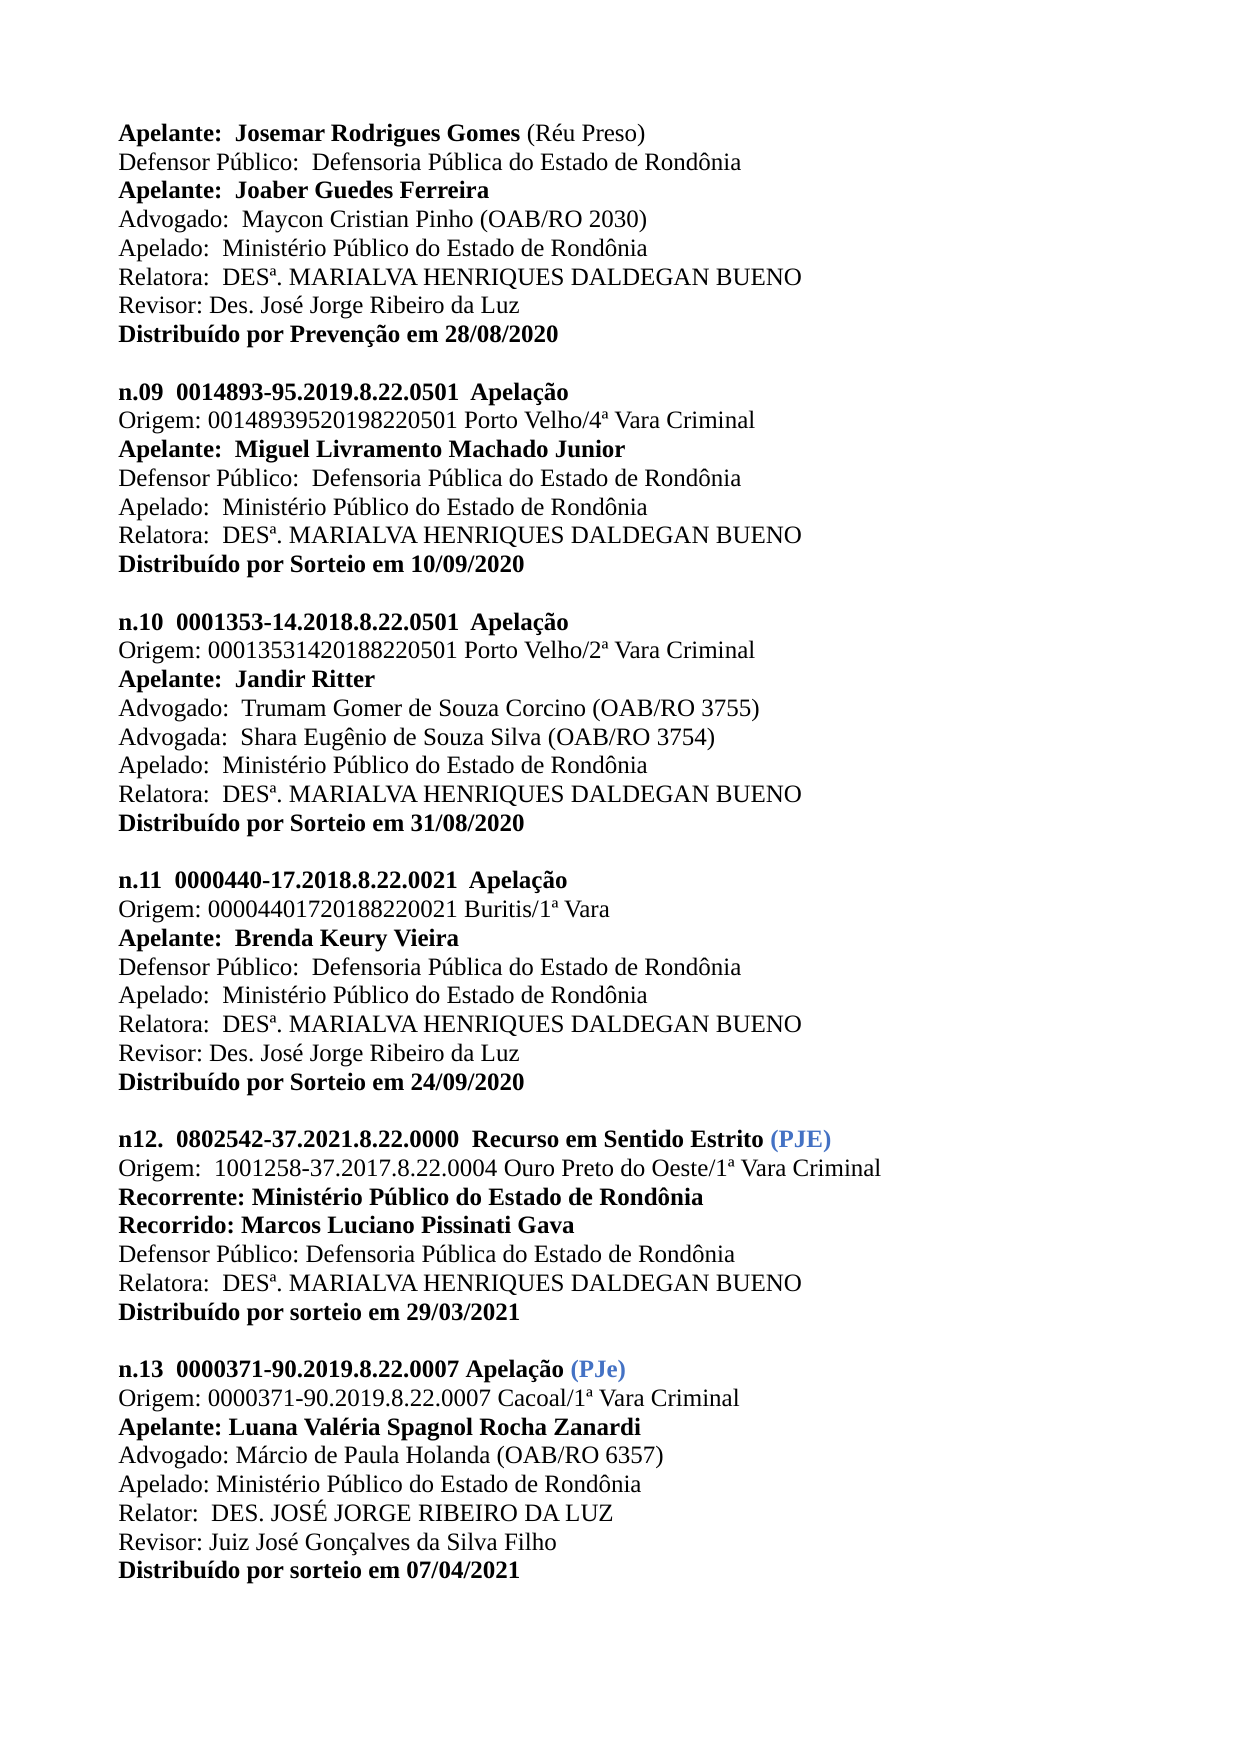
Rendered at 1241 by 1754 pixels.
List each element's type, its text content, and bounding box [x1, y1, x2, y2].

text Apelante: Josemar Rodrigues Gomes (Réu Preso) Defensor Público: Defensoria Pública do Estado de Rondônia Apelante: Joaber Guedes Ferreira Advogado: Maycon Cristian Pinho (OAB/RO 2030) Apelado: Ministério Público do Estado de Rondônia [118, 118, 1122, 262]
text n.13 0000371-90.2019.8.22.0007 Apelação (PJe) [118, 1354, 1122, 1383]
text Relatora: DESª. MARIALVA HENRIQUES DALDEGAN BUENO [118, 521, 1122, 549]
text Distribuído por sorteio em 07/04/2021 [118, 1556, 1122, 1584]
text n.09 0014893-95.2019.8.22.0501 Apelação Origem: 00148939520198220501 Porto Velho/4ª Vara Criminal [118, 377, 1122, 434]
text Relator: DES. JOSÉ JORGE RIBEIRO DA LUZ [118, 1498, 1122, 1527]
text Apelante: Brenda Keury Vieira Defensor Público: Defensoria Pública do Estado de Rondônia Apelado: Ministério Público do Estado de Rondônia [118, 923, 1122, 1009]
text Relatora: DESª. MARIALVA HENRIQUES DALDEGAN BUENO [118, 1268, 1122, 1297]
text Relatora: DESª. MARIALVA HENRIQUES DALDEGAN BUENO Revisor: Des. José Jorge Ribeiro da Luz [118, 1009, 1122, 1067]
text Distribuído por Sorteio em 24/09/2020 [118, 1067, 1122, 1124]
text Distribuído por Sorteio em 31/08/2020 [118, 808, 1122, 866]
text Recorrido: Marcos Luciano Pissinati Gava [118, 1211, 1122, 1239]
text Origem: 1001258-37.2017.8.22.0004 Ouro Preto do Oeste/1ª Vara Criminal [118, 1153, 1122, 1182]
text Revisor: Juiz José Gonçalves da Silva Filho [118, 1527, 1122, 1556]
text Apelante: Luana Valéria Spagnol Rocha Zanardi [118, 1412, 1122, 1441]
text Defensor Público: Defensoria Pública do Estado de Rondônia [118, 1239, 1122, 1268]
text n.11 0000440-17.2018.8.22.0021 Apelação Origem: 00004401720188220021 Buritis/1ª Vara [118, 866, 1122, 923]
text Apelado: Ministério Público do Estado de Rondônia [118, 1469, 1122, 1498]
text Relatora: DESª. MARIALVA HENRIQUES DALDEGAN BUENO [118, 779, 1122, 808]
text Distribuído por sorteio em 29/03/2021 [118, 1297, 1122, 1326]
text Distribuído por Sorteio em 10/09/2020 [118, 549, 1122, 607]
text Apelante: Jandir Ritter Advogado: Trumam Gomer de Souza Corcino (OAB/RO 3755) Advogada: Shara Eugênio de Souza Silva (OAB/RO 3754) Apelado: Ministério Público do Estado de Rondônia [118, 664, 1122, 779]
text Distribuído por Prevenção em 28/08/2020 [118, 319, 1122, 377]
text n12. 0802542-37.2021.8.22.0000 Recurso em Sentido Estrito (PJE) [118, 1124, 1122, 1153]
text Apelante: Miguel Livramento Machado Junior Defensor Público: Defensoria Pública do Estado de Rondônia Apelado: Ministério Público do Estado de Rondônia [118, 434, 1122, 521]
text Advogado: Márcio de Paula Holanda (OAB/RO 6357) [118, 1441, 1122, 1469]
text n.10 0001353-14.2018.8.22.0501 Apelação Origem: 00013531420188220501 Porto Velho/2ª Vara Criminal [118, 607, 1122, 664]
text Origem: 0000371-90.2019.8.22.0007 Cacoal/1ª Vara Criminal [118, 1383, 1122, 1412]
text Relatora: DESª. MARIALVA HENRIQUES DALDEGAN BUENO Revisor: Des. José Jorge Ribeiro da Luz [118, 262, 1122, 319]
text Recorrente: Ministério Público do Estado de Rondônia [118, 1182, 1122, 1211]
